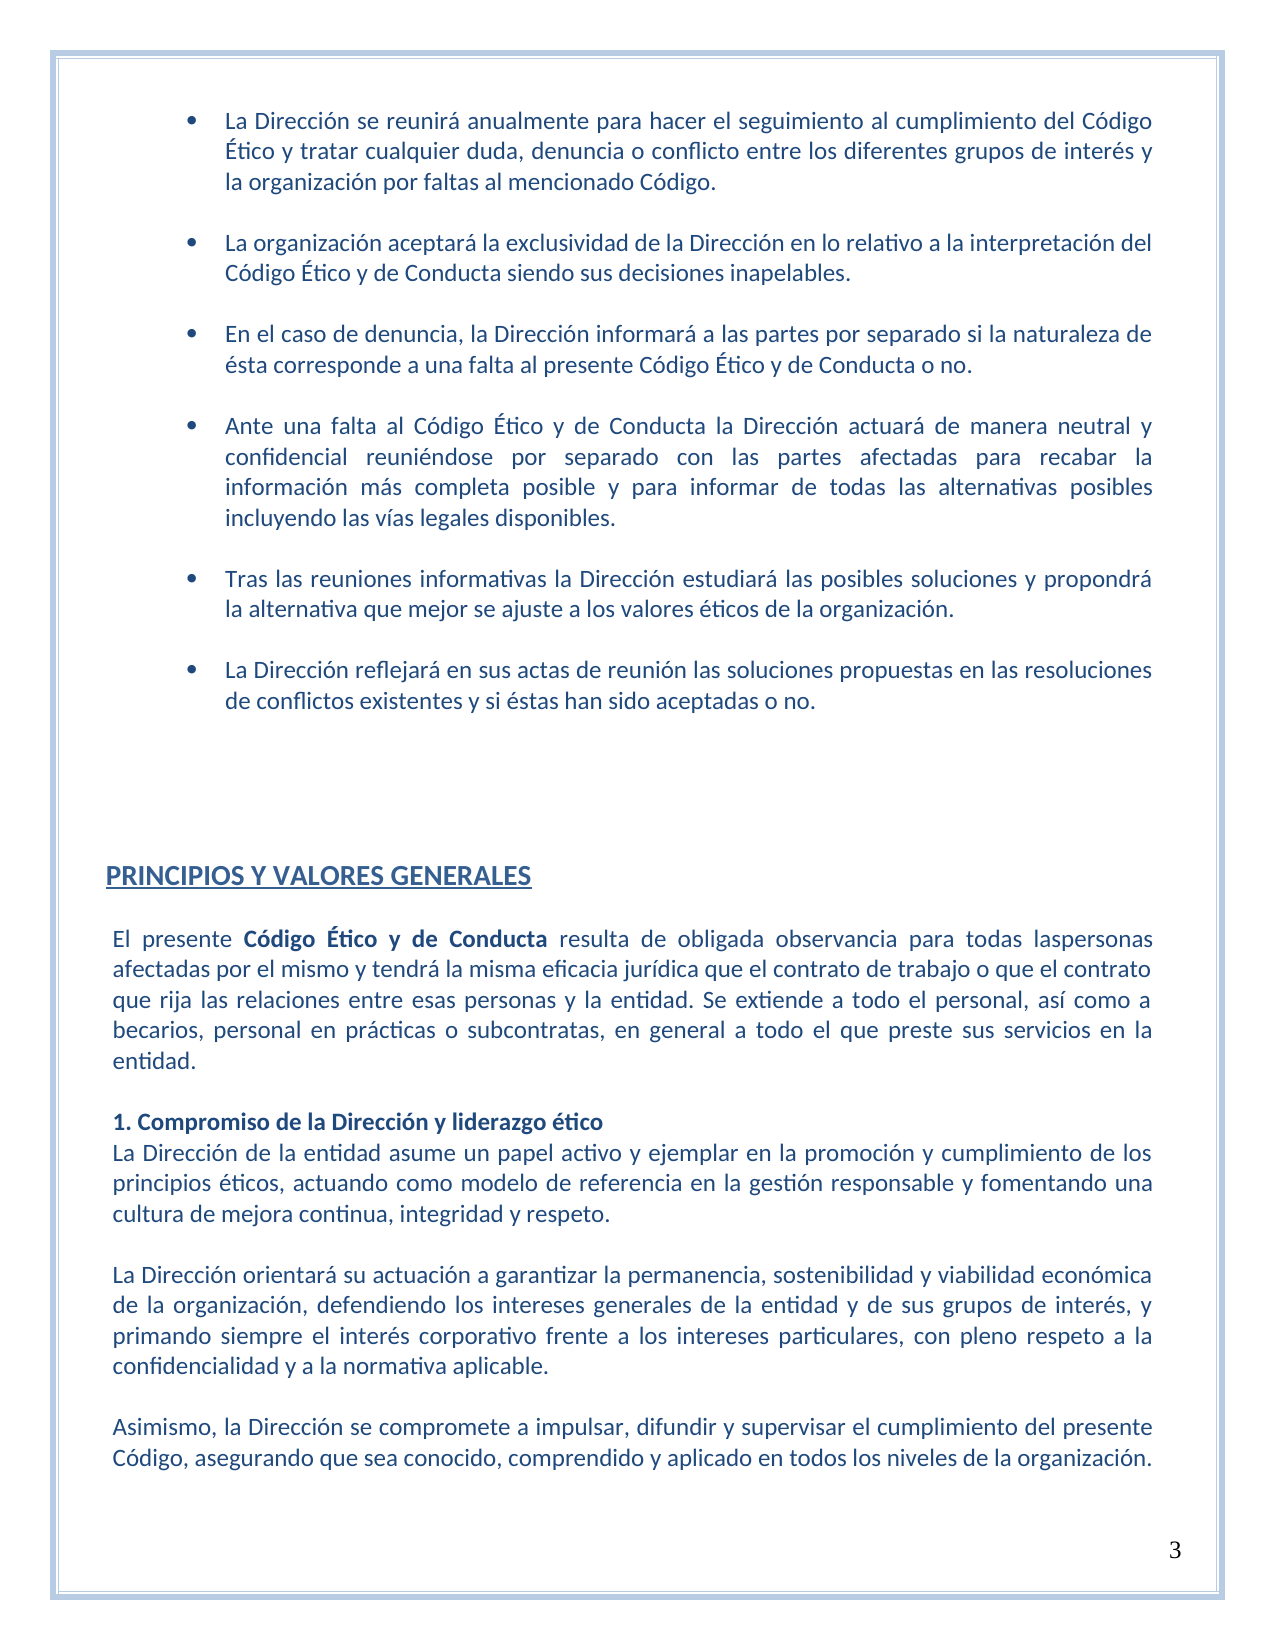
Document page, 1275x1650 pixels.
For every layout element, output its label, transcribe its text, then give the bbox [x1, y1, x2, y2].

subtitle PRINCIPIOS Y VALORES GENERALES [106, 857, 1181, 893]
list En el caso de denuncia, la Dirección informará a las partes por separado si la naturaleza de ésta corresponde a una falta al presente Código Ético y de Conducta o no. [187, 319, 1154, 380]
text La Dirección orientará su actuación a garantizar la permanencia, sostenibilidad y viabilidad económica de la organización, defendiendo los intereses generales de la entidad y de sus grupos de interés, y primando siempre el interés corporativo frente a los intereses particulares, con pleno respeto a la confidencialidad y a la normativa aplicable. [112, 1259, 1154, 1381]
text Asimismo, la Dirección se compromete a impulsar, difundir y supervisar el cumplimiento del presente Código, asegurando que sea conocido, comprendido y aplicado en todos los niveles de la organización. [112, 1411, 1154, 1472]
list La organización aceptará la exclusividad de la Dirección en lo relativo a la interpretación del Código Ético y de Conducta siendo sus decisiones inapelables. [187, 227, 1154, 288]
list La Dirección reflejará en sus actas de reunión las soluciones propuestas en las resoluciones de conflictos existentes y si éstas han sido aceptadas o no. [187, 654, 1154, 715]
text 1. Compromiso de la Dirección y liderazgo ético [112, 1106, 1154, 1137]
list Tras las reuniones informativas la Dirección estudiará las posibles soluciones y propondrá la alternativa que mejor se ajuste a los valores éticos de la organización. [187, 563, 1154, 624]
text El presente Código Ético y de Conducta resulta de obligada observancia para todas laspersonas afectadas por el mismo y tendrá la misma eficacia jurídica que el contrato de trabajo o que el contrato que rija las relaciones entre esas personas y la entidad. Se extiende a todo el personal, así como a becarios, personal en prácticas o subcontratas, en general a todo el que preste sus servicios en la entidad. [112, 923, 1154, 1076]
list Ante una falta al Código Ético y de Conducta la Dirección actuará de manera neutral y confidencial reuniéndose por separado con las partes afectadas para recabar la información más completa posible y para informar de todas las alternativas posibles incluyendo las vías legales disponibles. [187, 410, 1154, 532]
text La Dirección de la entidad asume un papel activo y ejemplar en la promoción y cumplimiento de los principios éticos, actuando como modelo de referencia en la gestión responsable y fomentando una cultura de mejora continua, integridad y respeto. [112, 1137, 1154, 1228]
list La Dirección se reunirá anualmente para hacer el seguimiento al cumplimiento del Código Ético y tratar cualquier duda, denuncia o conflicto entre los diferentes grupos de interés y la organización por faltas al mencionado Código. [187, 105, 1154, 197]
